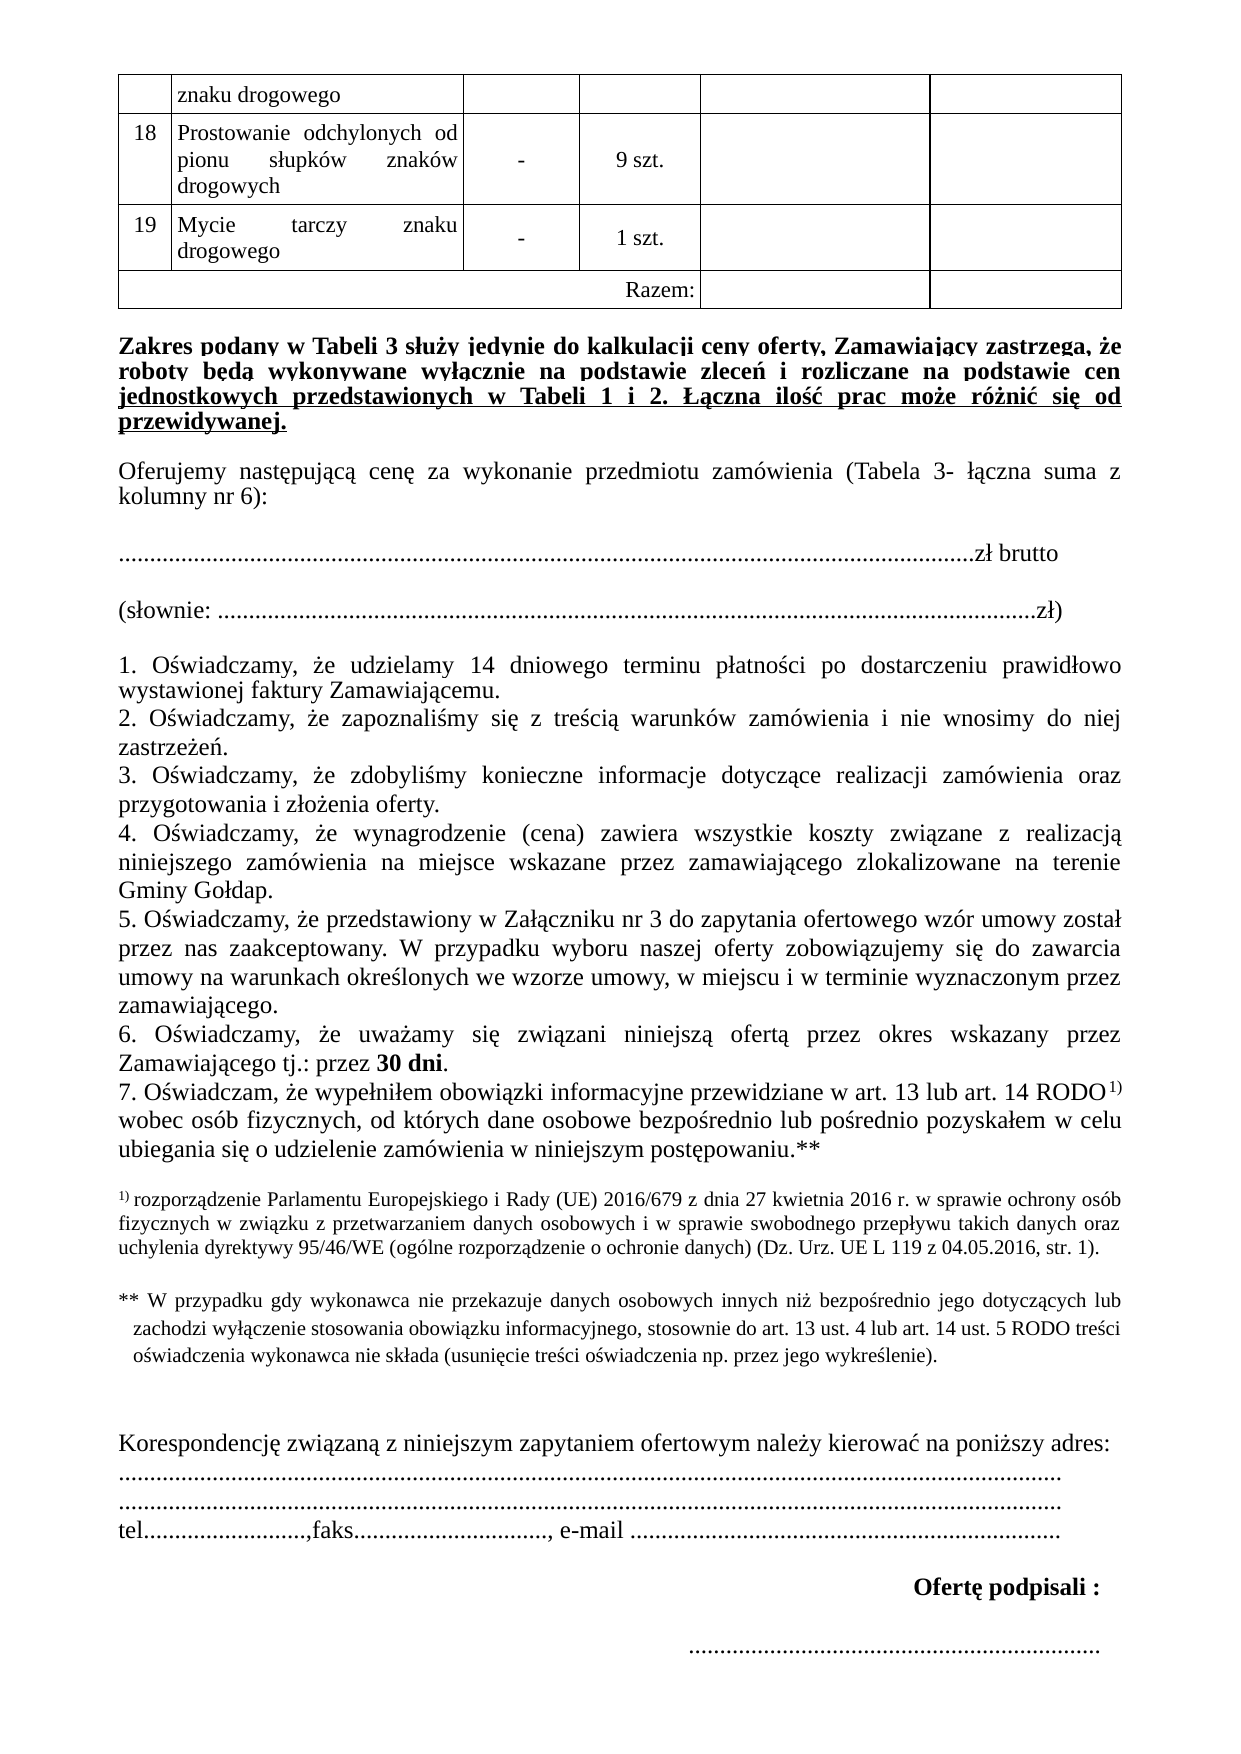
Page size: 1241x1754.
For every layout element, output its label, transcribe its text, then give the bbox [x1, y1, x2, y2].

text 5. Oświadczamy, że przedstawiony w Załączniku nr 3 do zapytania ofertowego wzór umowy został przez nas zaakceptowany. W przypadku wyboru naszej oferty zobowiązujemy się do zawarcia umowy na warunkach określonych we wzorze umowy, w miejscu i w terminie wyznaczonym przez zamawiającego. [118, 904, 1122, 1019]
table_cell [931, 205, 1121, 269]
table_cell [931, 75, 1121, 113]
table_cell [119, 75, 171, 113]
table_cell [931, 114, 1121, 204]
table_cell - [464, 114, 579, 204]
text 6. Oświadczamy, że uważamy się związani niniejszą ofertą przez okres wskazany przez Zamawiającego tj.: przez 30 dni. [118, 1019, 1122, 1077]
text .........................................................................................................................................zł brutto [118, 538, 1122, 567]
table_cell 19 [119, 205, 171, 269]
table_cell - [464, 205, 579, 269]
text 3. Oświadczamy, że zdobyliśmy konieczne informacje dotyczące realizacji zamówienia oraz przygotowania i złożenia oferty. [118, 761, 1122, 818]
table_cell [701, 205, 929, 269]
text .................................................................. [118, 1630, 1122, 1658]
text Ofertę podpisali : [118, 1572, 1122, 1630]
table_cell Mycie tarczy znaku drogowego [172, 205, 463, 269]
text 1) rozporządzenie Parlamentu Europejskiego i Rady (UE) 2016/679 z dnia 27 kwietnia 2016 r. w sprawie ochrony osób fizycznych w związku z przetwarzaniem danych osobowych i w sprawie swobodnego przepływu takich danych oraz uchylenia dyrektywy 95/46/WE (ogólne rozporządzenie o ochronie danych) (Dz. Urz. UE L 119 z 04.05.2016, str. 1). [118, 1187, 1122, 1259]
text Zakres podany w Tabeli 3 służy jedynie do kalkulacji ceny oferty, Zamawiający zastrzega, że [118, 334, 1122, 356]
text tel..........................,faks..............................., e-mail ..................................................................... [118, 1515, 1122, 1543]
table_cell Razem: [119, 271, 700, 308]
text 2. Oświadczamy, że zapoznaliśmy się z treścią warunków zamówienia i nie wnosimy do niej zastrzeżeń. [118, 703, 1122, 761]
table_cell znaku drogowego [172, 75, 463, 113]
text jednostkowych przedstawionych w Tabeli 1 i 2. Łączna ilość prac może różnić się od [118, 382, 1122, 406]
text Korespondencję związaną z niniejszym zapytaniem ofertowym należy kierować na poniższy adres: [118, 1428, 1122, 1457]
text ** W przypadku gdy wykonawca nie przekazuje danych osobowych innych niż bezpośrednio jego dotyczących lub zachodzi wyłączenie stosowania obowiązku informacyjnego, stosownie do art. 13 ust. 4 lub art. 14 ust. 5 RODO treści oświadczenia wykonawca nie składa (usunięcie treści oświadczenia np. przez jego wykreślenie). [118, 1288, 1122, 1367]
text 4. Oświadczamy, że wynagrodzenie (cena) zawiera wszystkie koszty związane z realizacją niniejszego zamówienia na miejsce wskazane przez zamawiającego zlokalizowane na terenie Gminy Gołdap. [118, 818, 1122, 904]
text 7. Oświadczam, że wypełniłem obowiązki informacyjne przewidziane w art. 13 lub art. 14 RODO1) wobec osób fizycznych, od których dane osobowe bezpośrednio lub pośrednio pozyskałem w celu ubiegania się o udzielenie zamówienia w niniejszym postępowaniu.** [118, 1077, 1122, 1163]
text Oferujemy następującą cenę za wykonanie przedmiotu zamówienia (Tabela 3- łączna suma z kolumny nr 6): [118, 459, 1122, 509]
table_cell [580, 75, 700, 113]
table_cell [701, 75, 929, 113]
table_cell 1 szt. [580, 205, 700, 269]
text ....................................................................................................................................................... [118, 1457, 1122, 1486]
table_cell [701, 271, 929, 308]
text (słownie: ...................................................................................................................................zł) [118, 596, 1122, 624]
text 1. Oświadczamy, że udzielamy 14 dniowego terminu płatności po dostarczeniu prawidłowo wystawionej faktury Zamawiającemu. [118, 653, 1122, 703]
table_cell - [464, 75, 579, 113]
table_cell [701, 114, 929, 204]
text ....................................................................................................................................................... [118, 1486, 1122, 1515]
text przewidywanej. [118, 407, 1122, 434]
table_cell [931, 271, 1121, 308]
table_cell 18 [119, 114, 171, 204]
text roboty będą wykonywane wyłącznie na podstawie zleceń i rozliczane na podstawie cen [118, 357, 1122, 381]
table_cell 9 szt. [580, 114, 700, 204]
table_cell Prostowanie odchylonych od pionu słupków znaków drogowych [172, 114, 463, 204]
